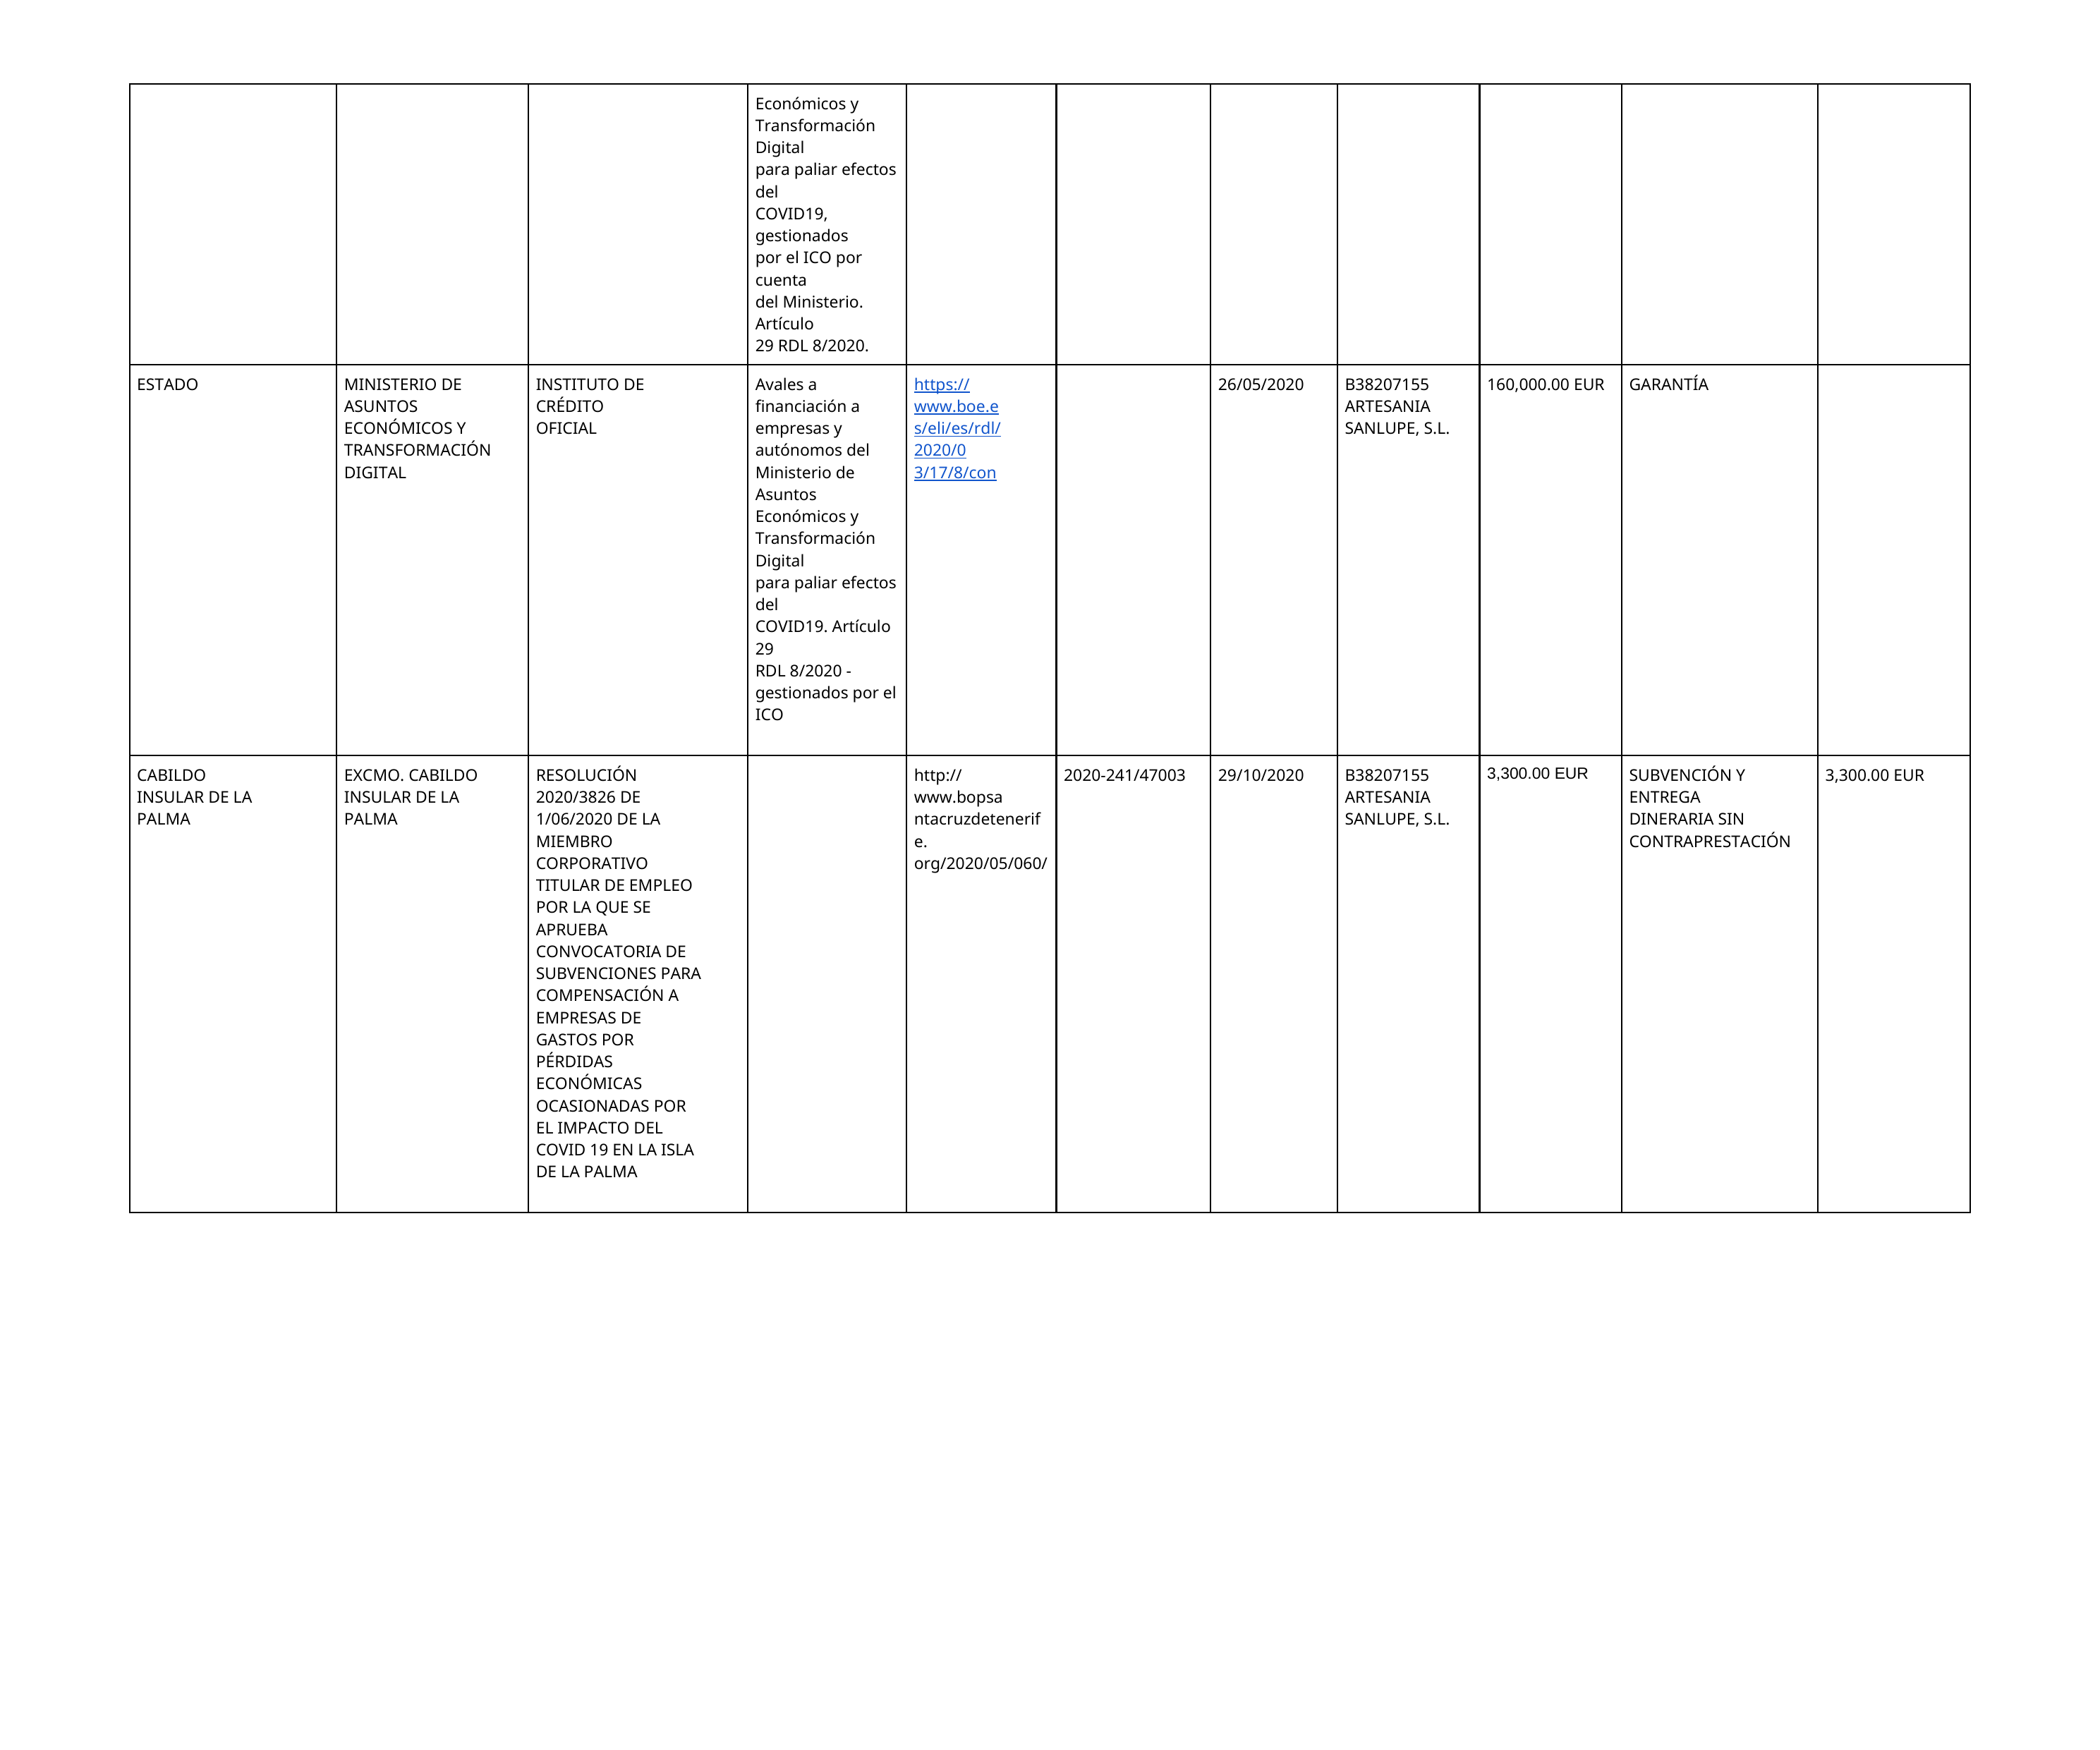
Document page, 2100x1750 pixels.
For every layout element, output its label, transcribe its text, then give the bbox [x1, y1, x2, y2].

table_cell 3,300.00 EUR [1481, 756, 1621, 1212]
table_cell [1211, 85, 1337, 364]
table_cell Avales a financiación a empresas y autónomos del Ministerio de Asuntos Económicos y Transformación Digital para paliar efectos del COVID19. Artículo 29 RDL 8/2020 - gestionados por el ICO [748, 365, 906, 755]
table_cell B38207155 ARTESANIA SANLUPE, S.L. [1338, 365, 1479, 755]
table_cell http://www.bopsa ntacruzdetenerife. org/2020/05/060/ [907, 756, 1055, 1212]
table_cell 26/05/2020 [1211, 365, 1337, 755]
table_cell 3,300.00 EUR [1819, 756, 1969, 1212]
table_cell [1622, 85, 1817, 364]
table_cell B38207155 ARTESANIA SANLUPE, S.L. [1338, 756, 1479, 1212]
table_cell [1819, 85, 1969, 364]
table_cell RESOLUCIÓN 2020/3826 DE 1/06/2020 DE LA MIEMBRO CORPORATIVO TITULAR DE EMPLEO POR LA QUE SE APRUEBA CONVOCATORIA DE SUBVENCIONES PARA COMPENSACIÓN A EMPRESAS DE GASTOS POR PÉRDIDAS ECONÓMICAS OCASIONADAS POR EL IMPACTO DEL COVID 19 EN LA ISLA DE LA PALMA [529, 756, 747, 1212]
table_cell MINISTERIO DE ASUNTOS ECONÓMICOS Y TRANSFORMACIÓN DIGITAL [337, 365, 528, 755]
table_cell [1338, 85, 1479, 364]
table_cell GARANTÍA [1622, 365, 1817, 755]
table_cell Económicos y Transformación Digital para paliar efectos del COVID19, gestionados por el ICO por cuenta del Ministerio. Artículo 29 RDL 8/2020. [748, 85, 906, 364]
table_cell [1057, 365, 1210, 755]
table_cell [529, 85, 747, 364]
table_cell [1819, 365, 1969, 755]
table_cell [131, 85, 336, 364]
table_cell 29/10/2020 [1211, 756, 1337, 1212]
table_cell [748, 756, 906, 1212]
table_cell EXCMO. CABILDO INSULAR DE LA PALMA [337, 756, 528, 1212]
table_cell https://www.boe.e s/eli/es/rdl/2020/0 3/17/8/con [907, 365, 1055, 755]
table_cell SUBVENCIÓN Y ENTREGA DINERARIA SIN CONTRAPRESTACIÓN [1622, 756, 1817, 1212]
table_cell [1057, 85, 1210, 364]
table_cell ESTADO [131, 365, 336, 755]
table_cell 160,000.00 EUR [1481, 365, 1621, 755]
table_cell [907, 85, 1055, 364]
table_cell CABILDO INSULAR DE LA PALMA [131, 756, 336, 1212]
table_cell [337, 85, 528, 364]
table_cell [1481, 85, 1621, 364]
table_cell 2020-241/47003 [1057, 756, 1210, 1212]
table_cell INSTITUTO DE CRÉDITO OFICIAL [529, 365, 747, 755]
